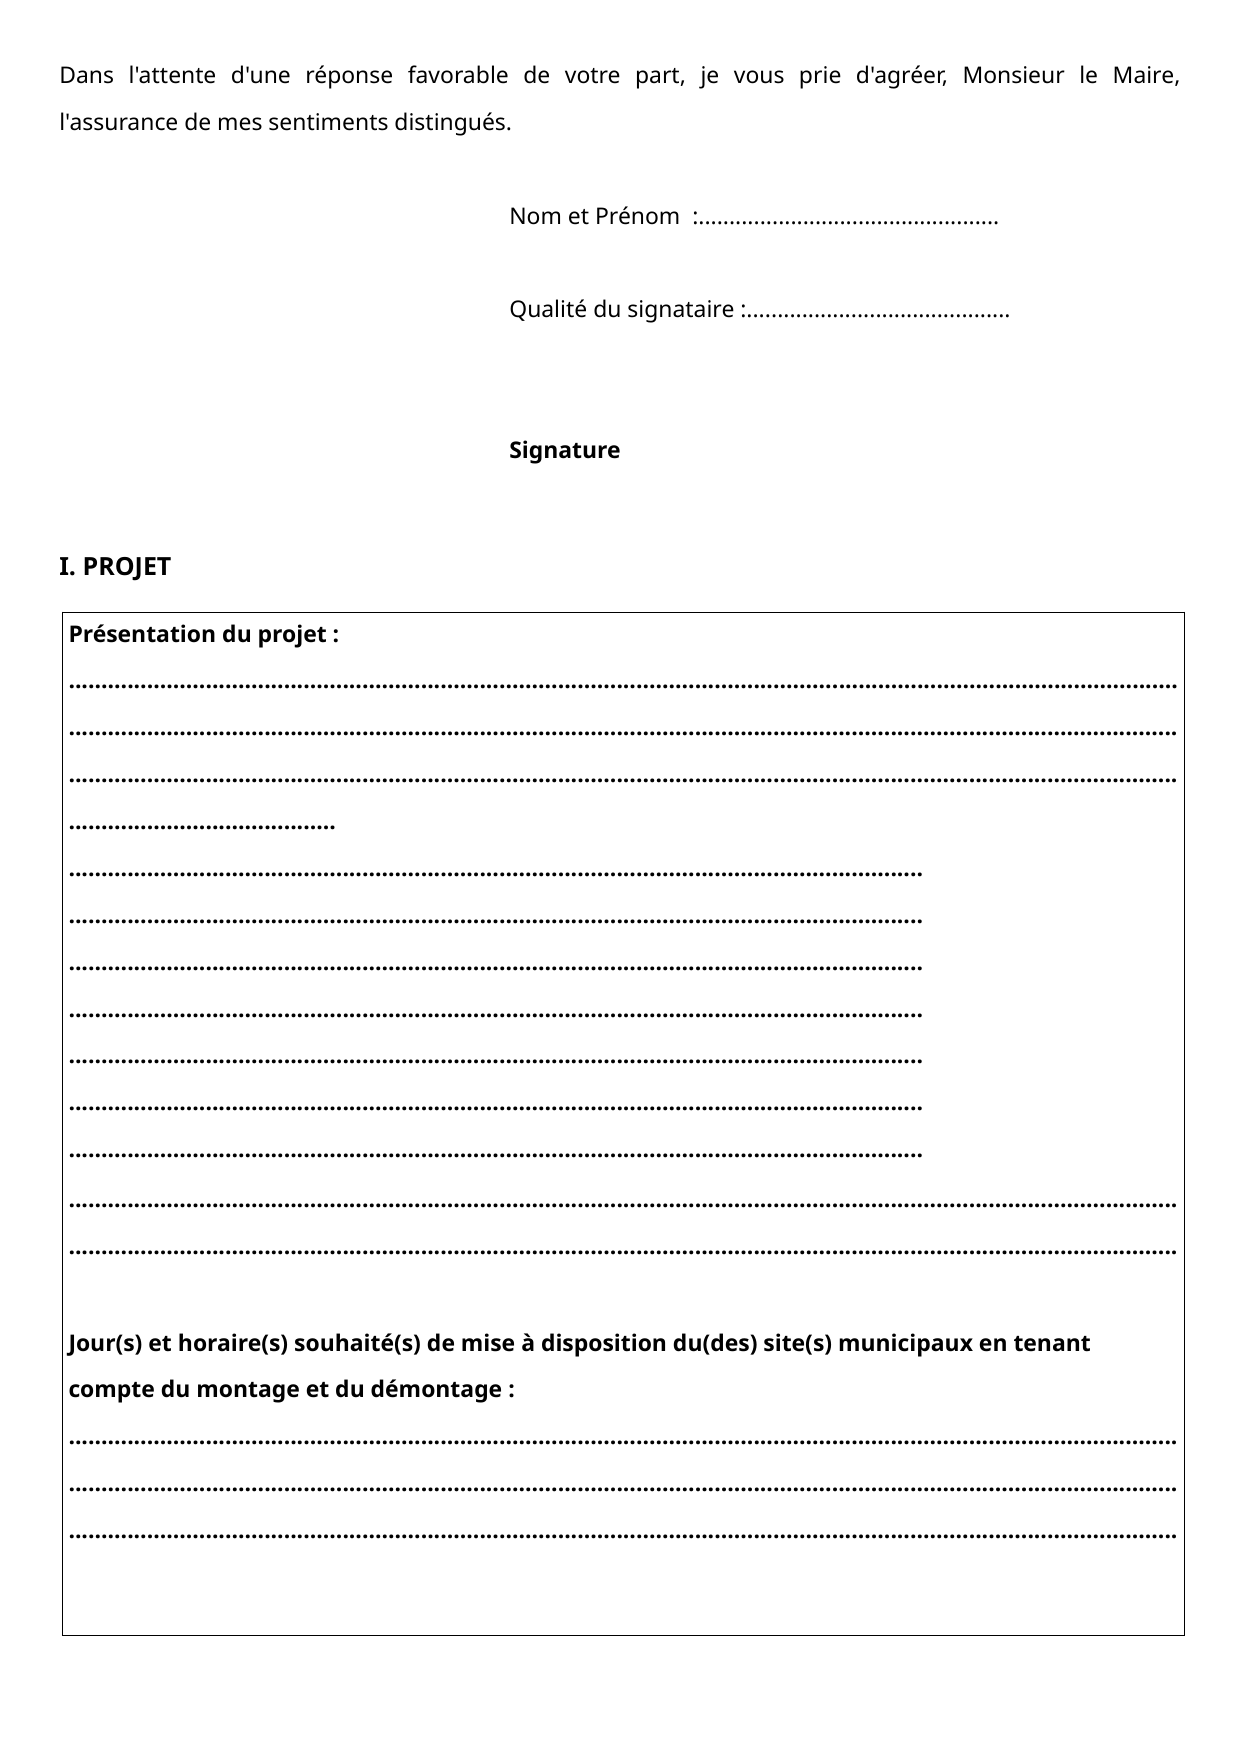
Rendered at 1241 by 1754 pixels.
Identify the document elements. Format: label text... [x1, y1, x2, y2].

text Dans l'attente d'une réponse favorable de votre part, je vous prie d'agréer, Monsieur le Maire, l'assurance de mes sentiments distingués. [59, 59, 1181, 137]
text Signature [59, 434, 1181, 465]
text I. PROJET [59, 549, 1181, 583]
text Qualité du signataire :........................................... [59, 293, 1181, 325]
text Nom et Prénom :................................................. [59, 200, 1181, 231]
table_header Présentation du projet : ....................................................................................................................................................................................................................................................................................................................................................................................................................................................................................................................................................................... ................................................................................................................................... ................................................................................................................................... ................................................................................................................................... ................................................................................................................................... ................................................................................................................................... ................................................................................................................................... ................................................................................................................................... .................................................................................................................................................................................................................................................................................................................................................... Jour(s) et horaire(s) souhaité(s) de mise à disposition du(des) site(s) municipaux en tenant compte du montage et du démontage : .................................................................................................................................................................................................................................................................................................................................................... .......................................................................................................................................................................... [63, 613, 1184, 1635]
